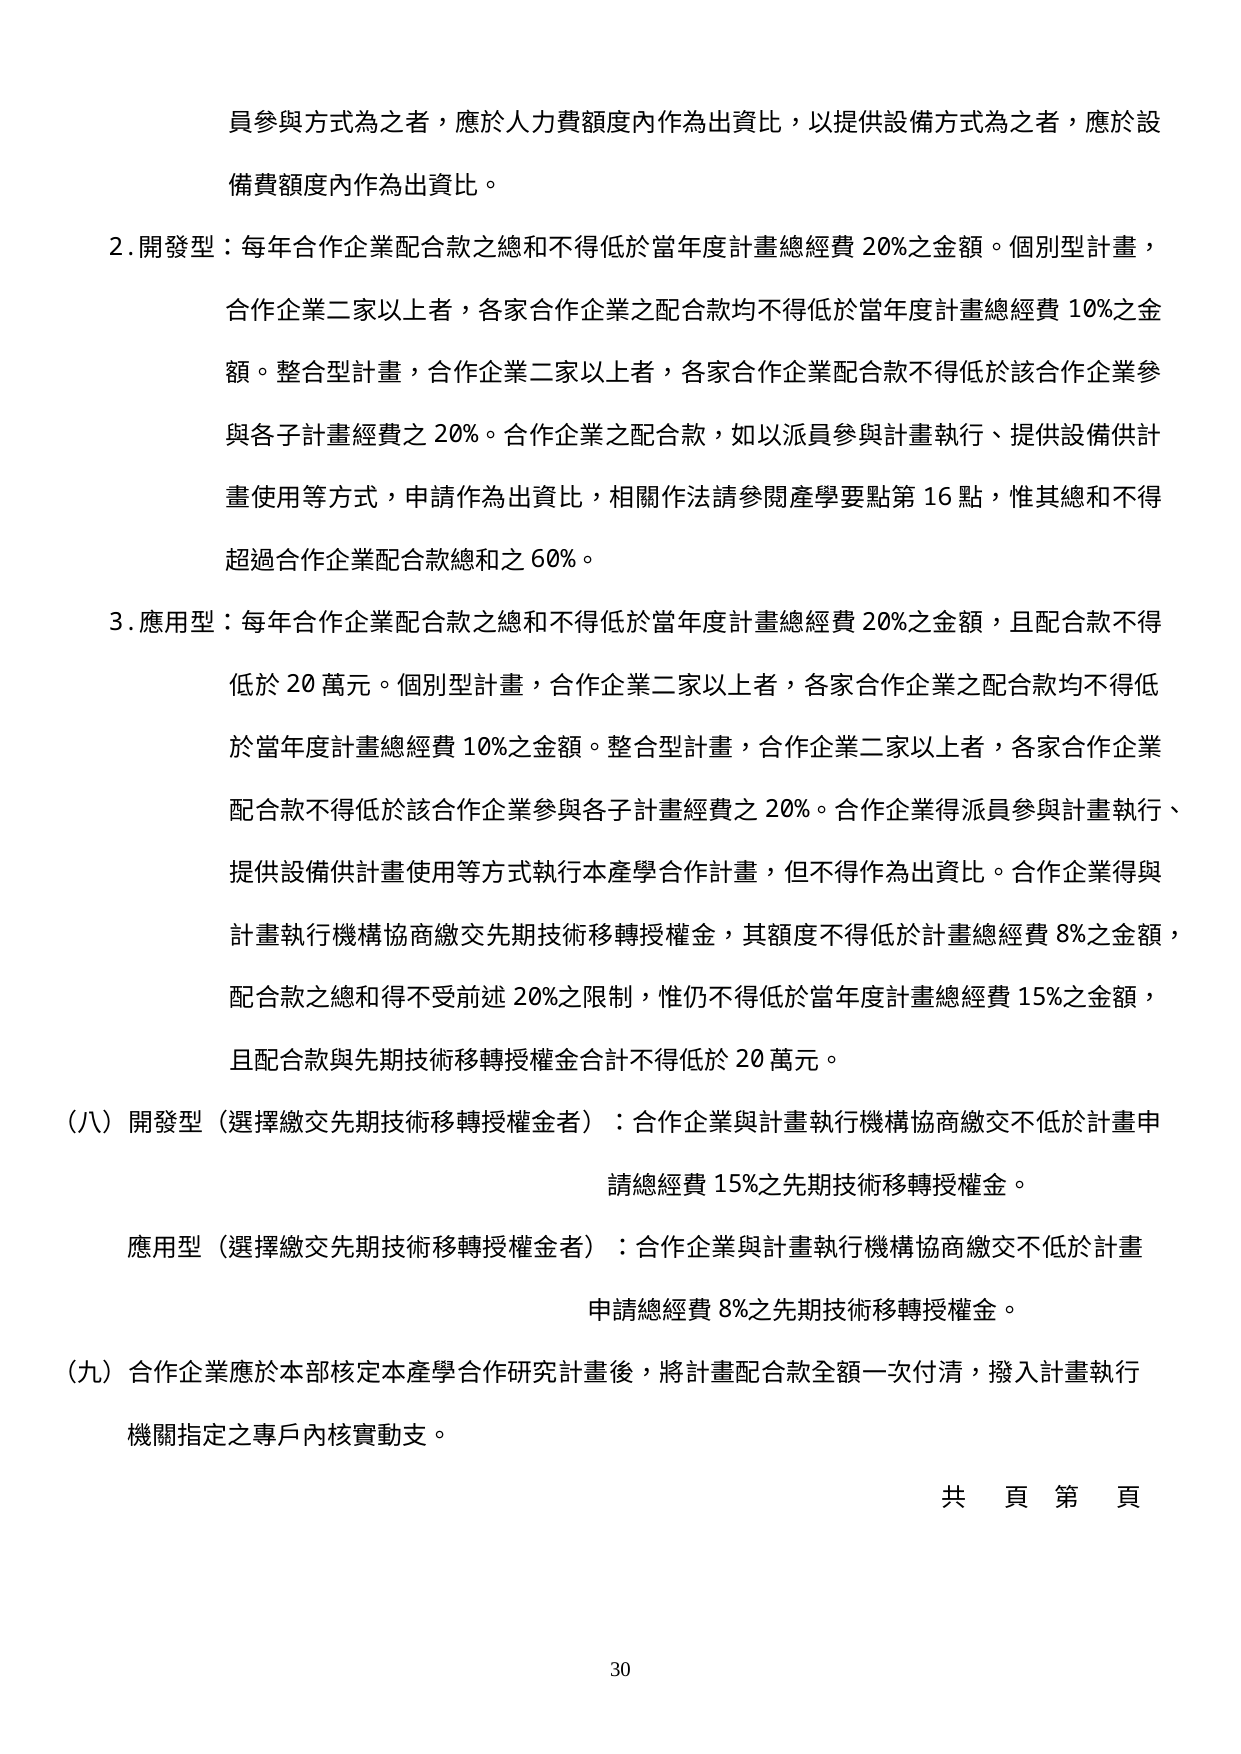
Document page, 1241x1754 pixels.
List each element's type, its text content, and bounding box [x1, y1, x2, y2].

text 2.開發型：每年合作企業配合款之總和不得低於當年度計畫總經費20%之金額。個別型計畫，合作企業二家以上者，各家合作企業之配合款均不得低於當年度計畫總經費10%之金額。整合型計畫，合作企業二家以上者，各家合作企業配合款不得低於該合作企業參與各子計畫經費之20%。合作企業之配合款，如以派員參與計畫執行、提供設備供計畫使用等方式，申請作為出資比，相關作法請參閱產學要點第16點，惟其總和不得超過合作企業配合款總和之60%。 [108, 204, 1163, 579]
text （八）開發型（選擇繳交先期技術移轉授權金者）：合作企業與計畫執行機構協商繳交不低於計畫申請總經費15%之先期技術移轉授權金。 [52, 1079, 1163, 1204]
text 共 頁 第 頁 [52, 1454, 1141, 1517]
text （九）合作企業應於本部核定本產學合作研究計畫後，將計畫配合款全額一次付清，撥入計畫執行機關指定之專戶內核實動支。 [52, 1329, 1141, 1454]
text 員參與方式為之者，應於人力費額度內作為出資比，以提供設備方式為之者，應於設備費額度內作為出資比。 [108, 79, 1163, 204]
text 3.應用型：每年合作企業配合款之總和不得低於當年度計畫總經費20%之金額，且配合款不得低於20萬元。個別型計畫，合作企業二家以上者，各家合作企業之配合款均不得低於當年度計畫總經費10%之金額。整合型計畫，合作企業二家以上者，各家合作企業配合款不得低於該合作企業參與各子計畫經費之20%。合作企業得派員參與計畫執行、提供設備供計畫使用等方式執行本產學合作計畫，但不得作為出資比。合作企業得與計畫執行機構協商繳交先期技術移轉授權金，其額度不得低於計畫總經費8%之金額，配合款之總和得不受前述20%之限制，惟仍不得低於當年度計畫總經費15%之金額，且配合款與先期技術移轉授權金合計不得低於20萬元。 [108, 579, 1163, 1079]
text 應用型（選擇繳交先期技術移轉授權金者）：合作企業與計畫執行機構協商繳交不低於計畫申請總經費8%之先期技術移轉授權金。 [127, 1204, 1144, 1329]
